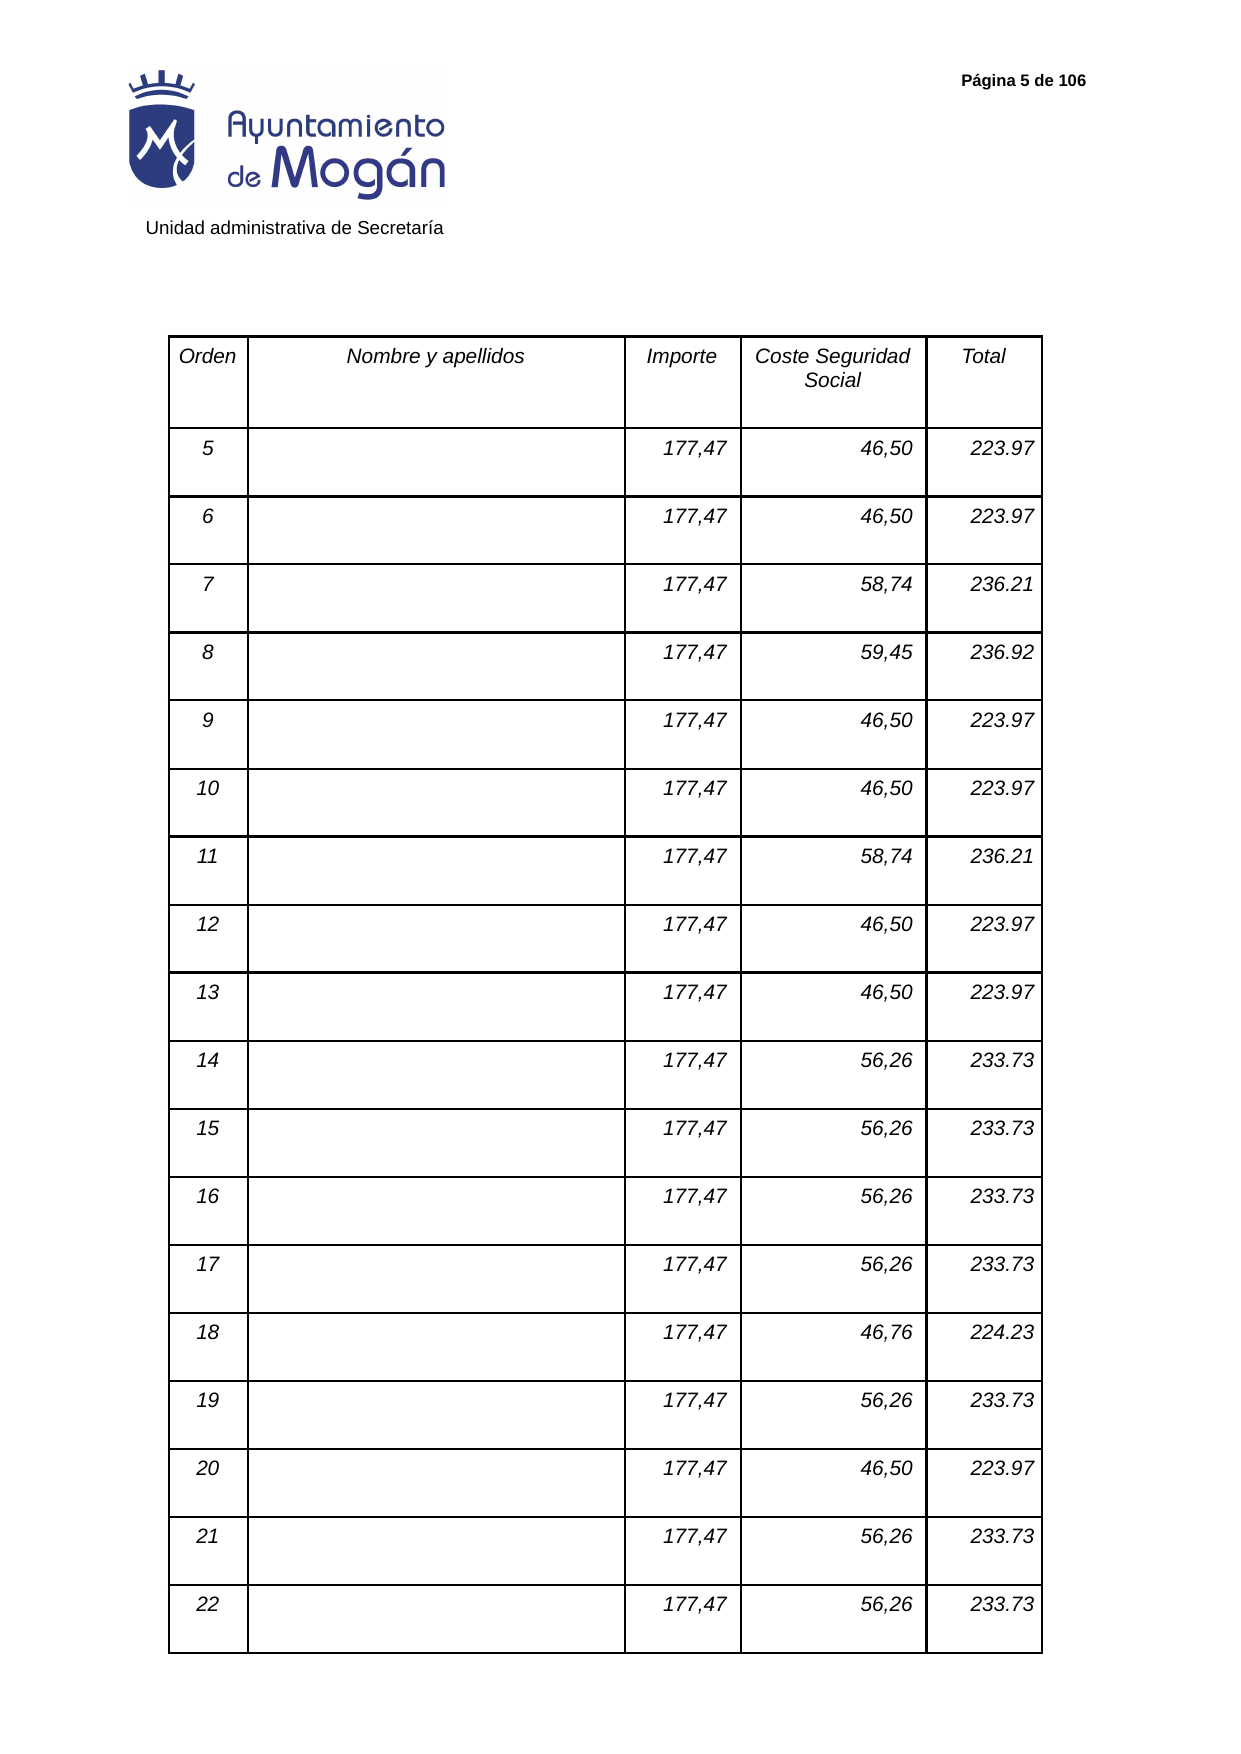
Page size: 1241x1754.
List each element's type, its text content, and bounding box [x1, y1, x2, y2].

table_cell 46,50 [742, 429, 925, 495]
table_cell [249, 1586, 624, 1652]
table_cell 58,74 [742, 565, 925, 631]
table_cell 177,47 [626, 1518, 740, 1584]
table_cell 15 [170, 1110, 247, 1176]
table_cell 46,50 [742, 701, 925, 767]
table_cell 177,47 [626, 701, 740, 767]
table_cell [249, 1518, 624, 1584]
table_cell [249, 1382, 624, 1448]
table_cell [249, 838, 624, 903]
table_cell 177,47 [626, 1246, 740, 1312]
table_header Orden [170, 338, 247, 427]
table_cell 46,50 [742, 974, 925, 1039]
table_cell 56,26 [742, 1110, 925, 1176]
table_cell 177,47 [626, 974, 740, 1039]
table_cell [249, 429, 624, 495]
table_cell [249, 1450, 624, 1516]
table_cell 236,92 [928, 634, 1041, 699]
table_cell 46,50 [742, 770, 925, 835]
table_header Total [928, 338, 1041, 427]
table_cell 177,47 [626, 1382, 740, 1448]
table_cell 10 [170, 770, 247, 835]
table_cell 6 [170, 498, 247, 563]
table_cell 5 [170, 429, 247, 495]
table_cell 13 [170, 974, 247, 1039]
table_header Nombre y apellidos [249, 338, 624, 427]
table_cell 233,73 [928, 1110, 1041, 1176]
table_cell 19 [170, 1382, 247, 1448]
table_cell 177,47 [626, 1110, 740, 1176]
table_cell [249, 1042, 624, 1107]
table_cell 233,73 [928, 1382, 1041, 1448]
table_cell 7 [170, 565, 247, 631]
table_cell 8 [170, 634, 247, 699]
table_cell 233,73 [928, 1042, 1041, 1107]
table_cell [249, 1246, 624, 1312]
table_cell 177,47 [626, 634, 740, 699]
table_cell 14 [170, 1042, 247, 1107]
table_cell 233,73 [928, 1246, 1041, 1312]
table_cell 233,73 [928, 1178, 1041, 1243]
table_cell 58,74 [742, 838, 925, 903]
table_cell 56,26 [742, 1042, 925, 1107]
table_cell 223,97 [928, 974, 1041, 1039]
table_cell [249, 1314, 624, 1379]
table_cell 11 [170, 838, 247, 903]
table_cell 177,47 [626, 1450, 740, 1516]
table_cell 224,23 [928, 1314, 1041, 1379]
table_cell 9 [170, 701, 247, 767]
table_cell [249, 770, 624, 835]
table_cell 177,47 [626, 906, 740, 971]
table_cell 223,97 [928, 1450, 1041, 1516]
table_cell [249, 634, 624, 699]
table_cell 177,47 [626, 770, 740, 835]
table_cell 16 [170, 1178, 247, 1243]
table_cell 56,26 [742, 1586, 925, 1652]
table_cell 177,47 [626, 429, 740, 495]
table_cell 177,47 [626, 498, 740, 563]
table_cell 20 [170, 1450, 247, 1516]
table_cell 46,50 [742, 906, 925, 971]
picture [128, 70, 445, 206]
table_cell 177,47 [626, 1178, 740, 1243]
table_cell 46,50 [742, 1450, 925, 1516]
table_cell 46,76 [742, 1314, 925, 1379]
table_cell 177,47 [626, 838, 740, 903]
table_cell 18 [170, 1314, 247, 1379]
table_cell 12 [170, 906, 247, 971]
table_cell 56,26 [742, 1246, 925, 1312]
table_cell 177,47 [626, 1042, 740, 1107]
table_cell 21 [170, 1518, 247, 1584]
table_cell [249, 974, 624, 1039]
table_cell 236,21 [928, 565, 1041, 631]
table_cell 233,73 [928, 1518, 1041, 1584]
table_cell [249, 498, 624, 563]
table_cell 56,26 [742, 1518, 925, 1584]
table_cell 59,45 [742, 634, 925, 699]
table_cell 177,47 [626, 1314, 740, 1379]
table_cell 236,21 [928, 838, 1041, 903]
table_cell 177,47 [626, 565, 740, 631]
table_cell 223,97 [928, 701, 1041, 767]
table_header Importe [626, 338, 740, 427]
table_cell 56,26 [742, 1178, 925, 1243]
table_header Coste Seguridad Social [742, 338, 925, 427]
table_cell 46,50 [742, 498, 925, 563]
table_cell 223,97 [928, 429, 1041, 495]
table_cell [249, 1110, 624, 1176]
table_cell 233,73 [928, 1586, 1041, 1652]
table_cell 223,97 [928, 498, 1041, 563]
table_cell 223,97 [928, 906, 1041, 971]
table_cell [249, 1178, 624, 1243]
table_cell 22 [170, 1586, 247, 1652]
table_cell [249, 701, 624, 767]
table_cell 177,47 [626, 1586, 740, 1652]
table_cell 56,26 [742, 1382, 925, 1448]
table_cell 223,97 [928, 770, 1041, 835]
table_cell [249, 565, 624, 631]
table_cell 17 [170, 1246, 247, 1312]
table_cell [249, 906, 624, 971]
